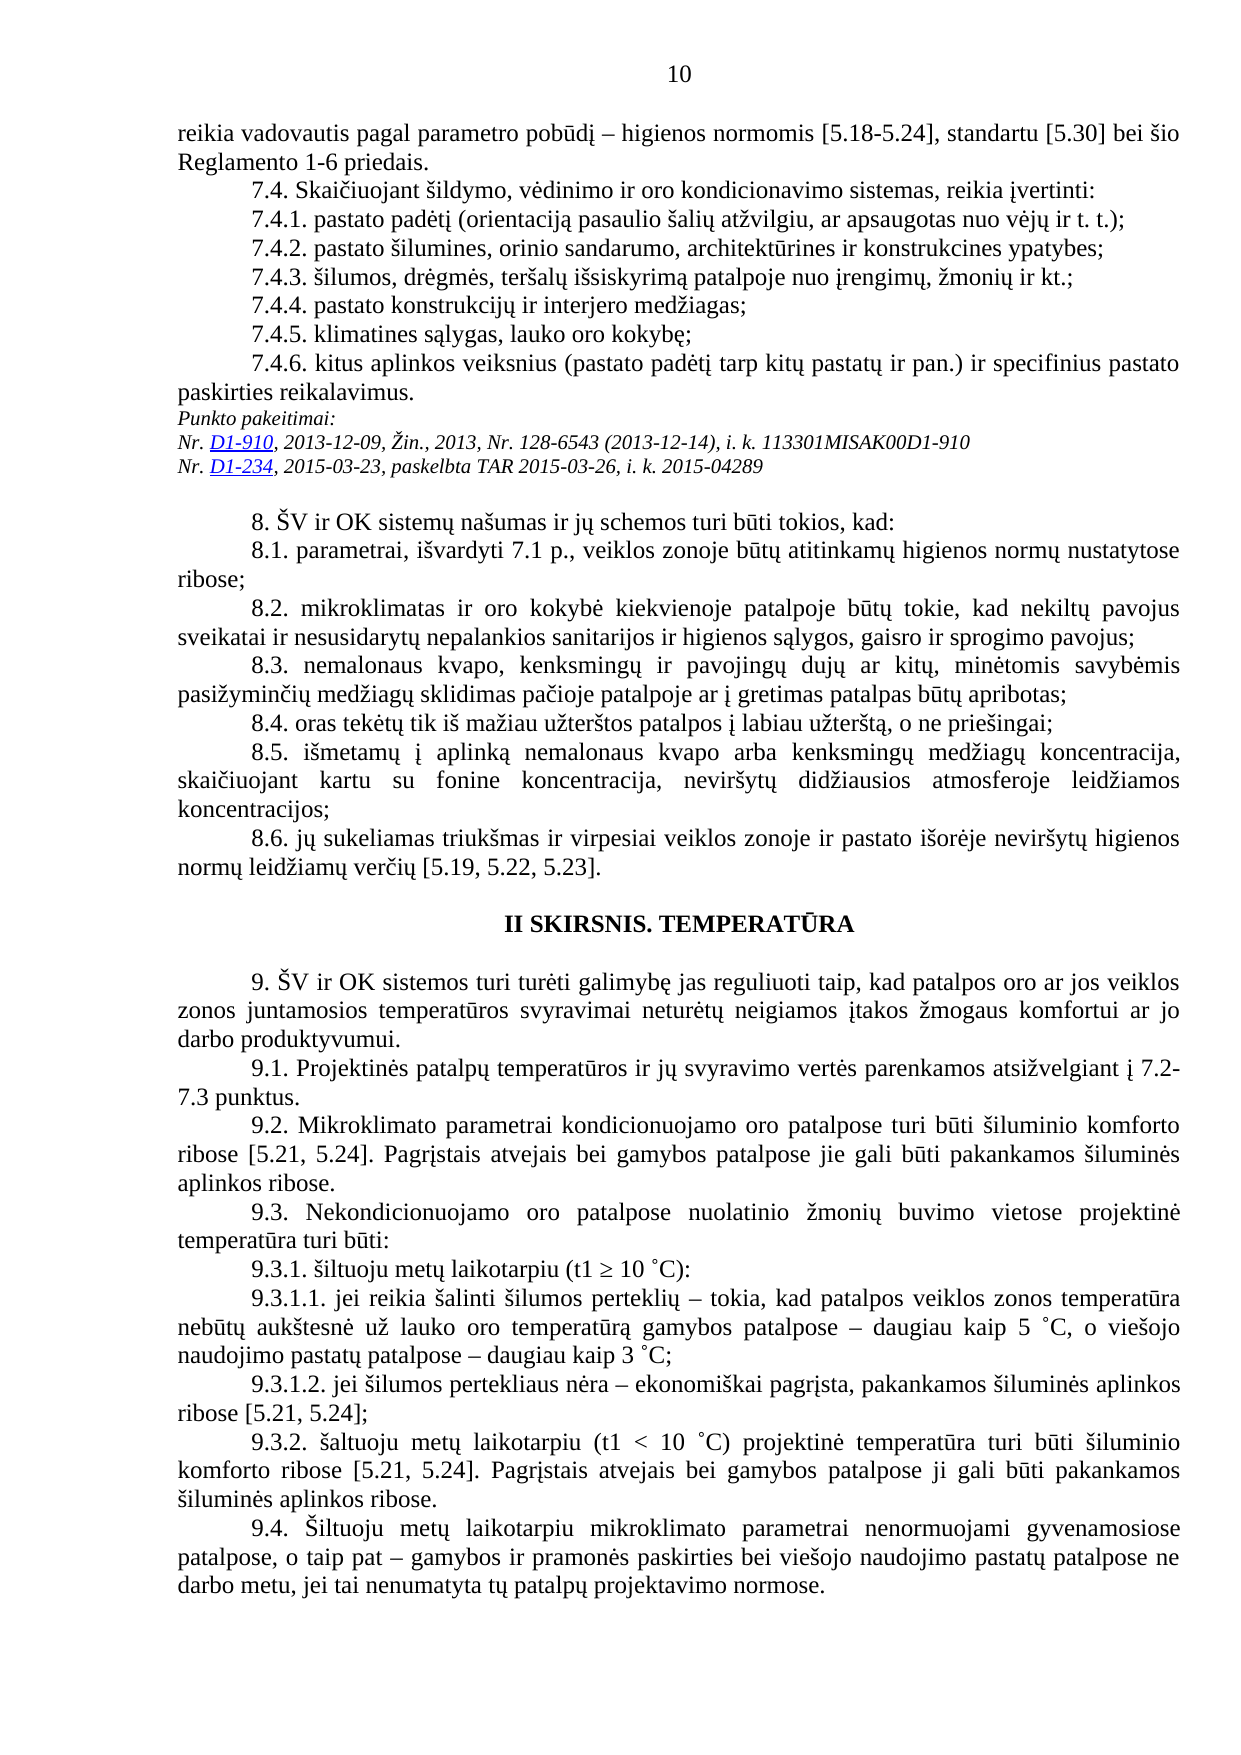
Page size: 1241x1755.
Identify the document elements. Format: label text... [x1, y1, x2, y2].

text 7.4.6. kitus aplinkos veiksnius (pastato padėtį tarp kitų pastatų ir pan.) ir specifinius pastato paskirties reikalavimus. [177, 348, 1181, 406]
text 8.6. jų sukeliamas triukšmas ir virpesiai veiklos zonoje ir pastato išorėje neviršytų higienos normų leidžiamų verčių [5.19, 5.22, 5.23]. [177, 823, 1181, 880]
text 9.2. Mikroklimato parametrai kondicionuojamo oro patalpose turi būti šiluminio komforto ribose [5.21, 5.24]. Pagrįstais atvejais bei gamybos patalpose jie gali būti pakankamos šiluminės aplinkos ribose. [177, 1110, 1181, 1197]
text 8.5. išmetamų į aplinką nemalonaus kvapo arba kenksmingų medžiagų koncentracija, skaičiuojant kartu su fonine koncentracija, neviršytų didžiausios atmosferoje leidžiamos koncentracijos; [177, 737, 1181, 823]
text reikia vadovautis pagal parametro pobūdį – higienos normomis [5.18-5.24], standartu [5.30] bei šio Reglamento 1-6 priedais. [177, 118, 1181, 176]
text 8.1. parametrai, išvardyti 7.1 p., veiklos zonoje būtų atitinkamų higienos normų nustatytose ribose; [177, 535, 1181, 593]
text 9. ŠV ir OK sistemos turi turėti galimybę jas reguliuoti taip, kad patalpos oro ar jos veiklos zonos juntamosios temperatūros svyravimai neturėtų neigiamos įtakos žmogaus komfortui ar jo darbo produktyvumui. [177, 967, 1181, 1053]
text 9.3.1. šiltuoju metų laikotarpiu (t1 ≥ 10 ˚C): [177, 1254, 1181, 1283]
text 9.3.1.1. jei reikia šalinti šilumos perteklių – tokia, kad patalpos veiklos zonos temperatūra nebūtų aukštesnė už lauko oro temperatūrą gamybos patalpose – daugiau kaip 5 ˚C, o viešojo naudojimo pastatų patalpose – daugiau kaip 3 ˚C; [177, 1283, 1181, 1369]
text Punkto pakeitimai: [177, 406, 1181, 430]
text 9.3.2. šaltuoju metų laikotarpiu (t1 < 10 ˚C) projektinė temperatūra turi būti šiluminio komforto ribose [5.21, 5.24]. Pagrįstais atvejais bei gamybos patalpose ji gali būti pakankamos šiluminės aplinkos ribose. [177, 1427, 1181, 1513]
text 7.4.5. klimatines sąlygas, lauko oro kokybę; [177, 319, 1181, 348]
text 7.4. Skaičiuojant šildymo, vėdinimo ir oro kondicionavimo sistemas, reikia įvertinti: [177, 176, 1181, 204]
text 9.3. Nekondicionuojamo oro patalpose nuolatinio žmonių buvimo vietose projektinė temperatūra turi būti: [177, 1197, 1181, 1254]
text 8. ŠV ir OK sistemų našumas ir jų schemos turi būti tokios, kad: [177, 507, 1181, 535]
text 8.3. nemalonaus kvapo, kenksmingų ir pavojingų dujų ar kitų, minėtomis savybėmis pasižyminčių medžiagų sklidimas pačioje patalpoje ar į gretimas patalpas būtų apribotas; [177, 650, 1181, 708]
text 7.4.3. šilumos, drėgmės, teršalų išsiskyrimą patalpoje nuo įrengimų, žmonių ir kt.; [177, 262, 1181, 291]
text 9.3.1.2. jei šilumos pertekliaus nėra – ekonomiškai pagrįsta, pakankamos šiluminės aplinkos ribose [5.21, 5.24]; [177, 1369, 1181, 1427]
text 8.2. mikroklimatas ir oro kokybė kiekvienoje patalpoje būtų tokie, kad nekiltų pavojus sveikatai ir nesusidarytų nepalankios sanitarijos ir higienos sąlygos, gaisro ir sprogimo pavojus; [177, 593, 1181, 650]
text 7.4.4. pastato konstrukcijų ir interjero medžiagas; [177, 291, 1181, 319]
text 9.1. Projektinės patalpų temperatūros ir jų svyravimo vertės parenkamos atsižvelgiant į 7.2-7.3 punktus. [177, 1053, 1181, 1110]
text Nr. D1-234, 2015-03-23, paskelbta TAR 2015-03-26, i. k. 2015-04289 [177, 454, 1181, 478]
text 9.4. Šiltuoju metų laikotarpiu mikroklimato parametrai nenormuojami gyvenamosiose patalpose, o taip pat – gamybos ir pramonės paskirties bei viešojo naudojimo pastatų patalpose ne darbo metu, jei tai nenumatyta tų patalpų projektavimo normose. [177, 1513, 1181, 1599]
text 7.4.1. pastato padėtį (orientaciją pasaulio šalių atžvilgiu, ar apsaugotas nuo vėjų ir t. t.); [177, 204, 1181, 233]
text 7.4.2. pastato šilumines, orinio sandarumo, architektūrines ir konstrukcines ypatybes; [177, 233, 1181, 262]
text Nr. D1-910, 2013-12-09, Žin., 2013, Nr. 128-6543 (2013-12-14), i. k. 113301MISAK00D1-910 [177, 430, 1181, 454]
text II SKIRSNIS. TEMPERATŪRA [177, 909, 1181, 938]
text 8.4. oras tekėtų tik iš mažiau užterštos patalpos į labiau užterštą, o ne priešingai; [177, 708, 1181, 737]
